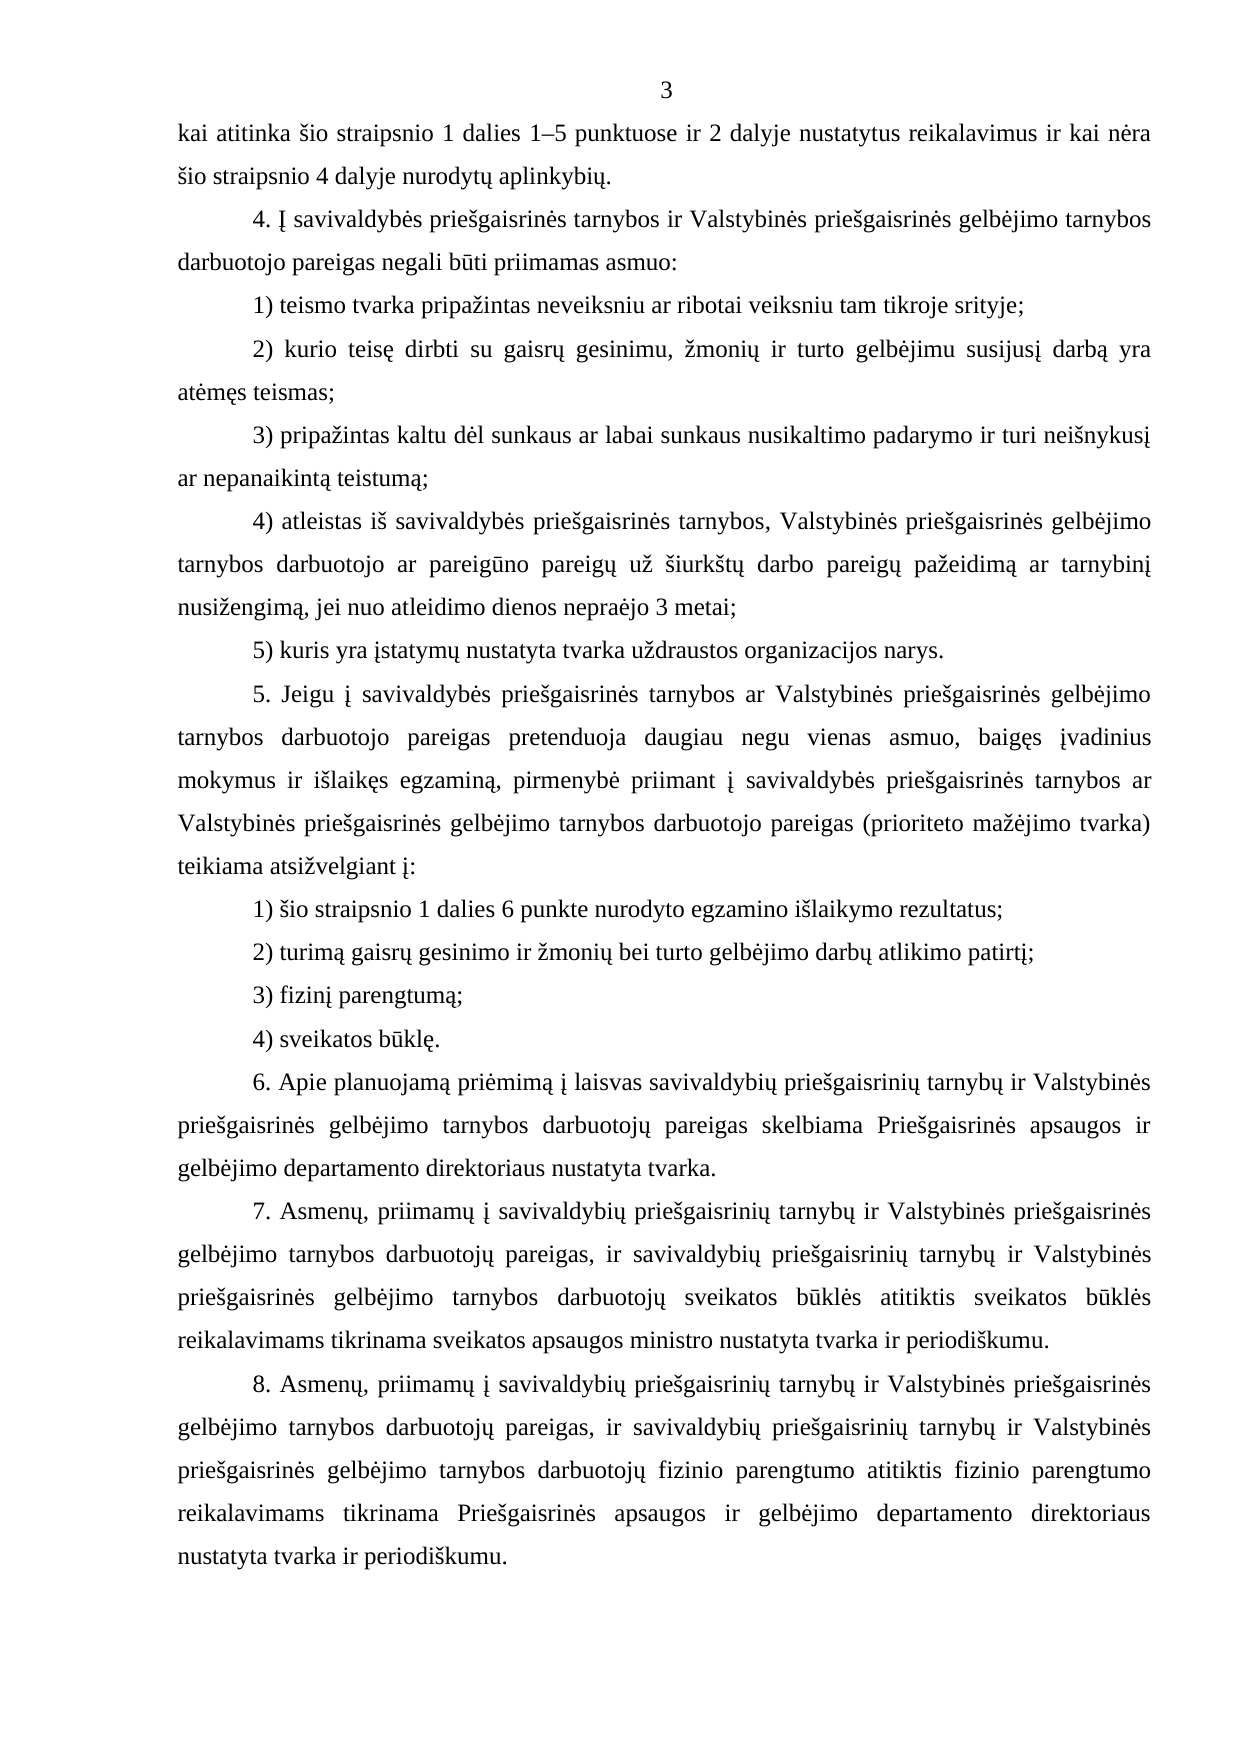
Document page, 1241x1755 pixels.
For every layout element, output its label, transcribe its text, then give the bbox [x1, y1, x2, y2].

text 8. Asmenų, priimamų į savivaldybių priešgaisrinių tarnybų ir Valstybinės priešgaisrinės gelbėjimo tarnybos darbuotojų pareigas, ir savivaldybių priešgaisrinių tarnybų ir Valstybinės priešgaisrinės gelbėjimo tarnybos darbuotojų fizinio parengtumo atitiktis fizinio parengtumo reikalavimams tikrinama Priešgaisrinės apsaugos ir gelbėjimo departamento direktoriaus nustatyta tvarka ir periodiškumu. [177, 1369, 1152, 1570]
text 6. Apie planuojamą priėmimą į laisvas savivaldybių priešgaisrinių tarnybų ir Valstybinės priešgaisrinės gelbėjimo tarnybos darbuotojų pareigas skelbiama Priešgaisrinės apsaugos ir gelbėjimo departamento direktoriaus nustatyta tvarka. [177, 1067, 1152, 1182]
text 3) pripažintas kaltu dėl sunkaus ar labai sunkaus nusikaltimo padarymo ir turi neišnykusį ar nepanaikintą teistumą; [177, 420, 1152, 492]
text 5) kuris yra įstatymų nustatyta tvarka uždraustos organizacijos narys. [177, 636, 1152, 664]
text 1) šio straipsnio 1 dalies 6 punkte nurodyto egzamino išlaikymo rezultatus; [177, 894, 1152, 923]
text 4. Į savivaldybės priešgaisrinės tarnybos ir Valstybinės priešgaisrinės gelbėjimo tarnybos darbuotojo pareigas negali būti priimamas asmuo: [177, 204, 1152, 276]
text 3) fizinį parengtumą; [177, 981, 1152, 1009]
text 1) teismo tvarka pripažintas neveiksniu ar ribotai veiksniu tam tikroje srityje; [177, 291, 1152, 319]
text 4) atleistas iš savivaldybės priešgaisrinės tarnybos, Valstybinės priešgaisrinės gelbėjimo tarnybos darbuotojo ar pareigūno pareigų už šiurkštų darbo pareigų pažeidimą ar tarnybinį nusižengimą, jei nuo atleidimo dienos nepraėjo 3 metai; [177, 506, 1152, 621]
text 5. Jeigu į savivaldybės priešgaisrinės tarnybos ar Valstybinės priešgaisrinės gelbėjimo tarnybos darbuotojo pareigas pretenduoja daugiau negu vienas asmuo, baigęs įvadinius mokymus ir išlaikęs egzaminą, pirmenybė priimant į savivaldybės priešgaisrinės tarnybos ar Valstybinės priešgaisrinės gelbėjimo tarnybos darbuotojo pareigas (prioriteto mažėjimo tvarka) teikiama atsižvelgiant į: [177, 679, 1152, 880]
text 4) sveikatos būklę. [177, 1024, 1152, 1052]
text kai atitinka šio straipsnio 1 dalies 1–5 punktuose ir 2 dalyje nustatytus reikalavimus ir kai nėra šio straipsnio 4 dalyje nurodytų aplinkybių. [177, 118, 1152, 190]
text 2) turimą gaisrų gesinimo ir žmonių bei turto gelbėjimo darbų atlikimo patirtį; [177, 937, 1152, 966]
text 7. Asmenų, priimamų į savivaldybių priešgaisrinių tarnybų ir Valstybinės priešgaisrinės gelbėjimo tarnybos darbuotojų pareigas, ir savivaldybių priešgaisrinių tarnybų ir Valstybinės priešgaisrinės gelbėjimo tarnybos darbuotojų sveikatos būklės atitiktis sveikatos būklės reikalavimams tikrinama sveikatos apsaugos ministro nustatyta tvarka ir periodiškumu. [177, 1196, 1152, 1354]
text 2) kurio teisę dirbti su gaisrų gesinimu, žmonių ir turto gelbėjimu susijusį darbą yra atėmęs teismas; [177, 334, 1152, 406]
